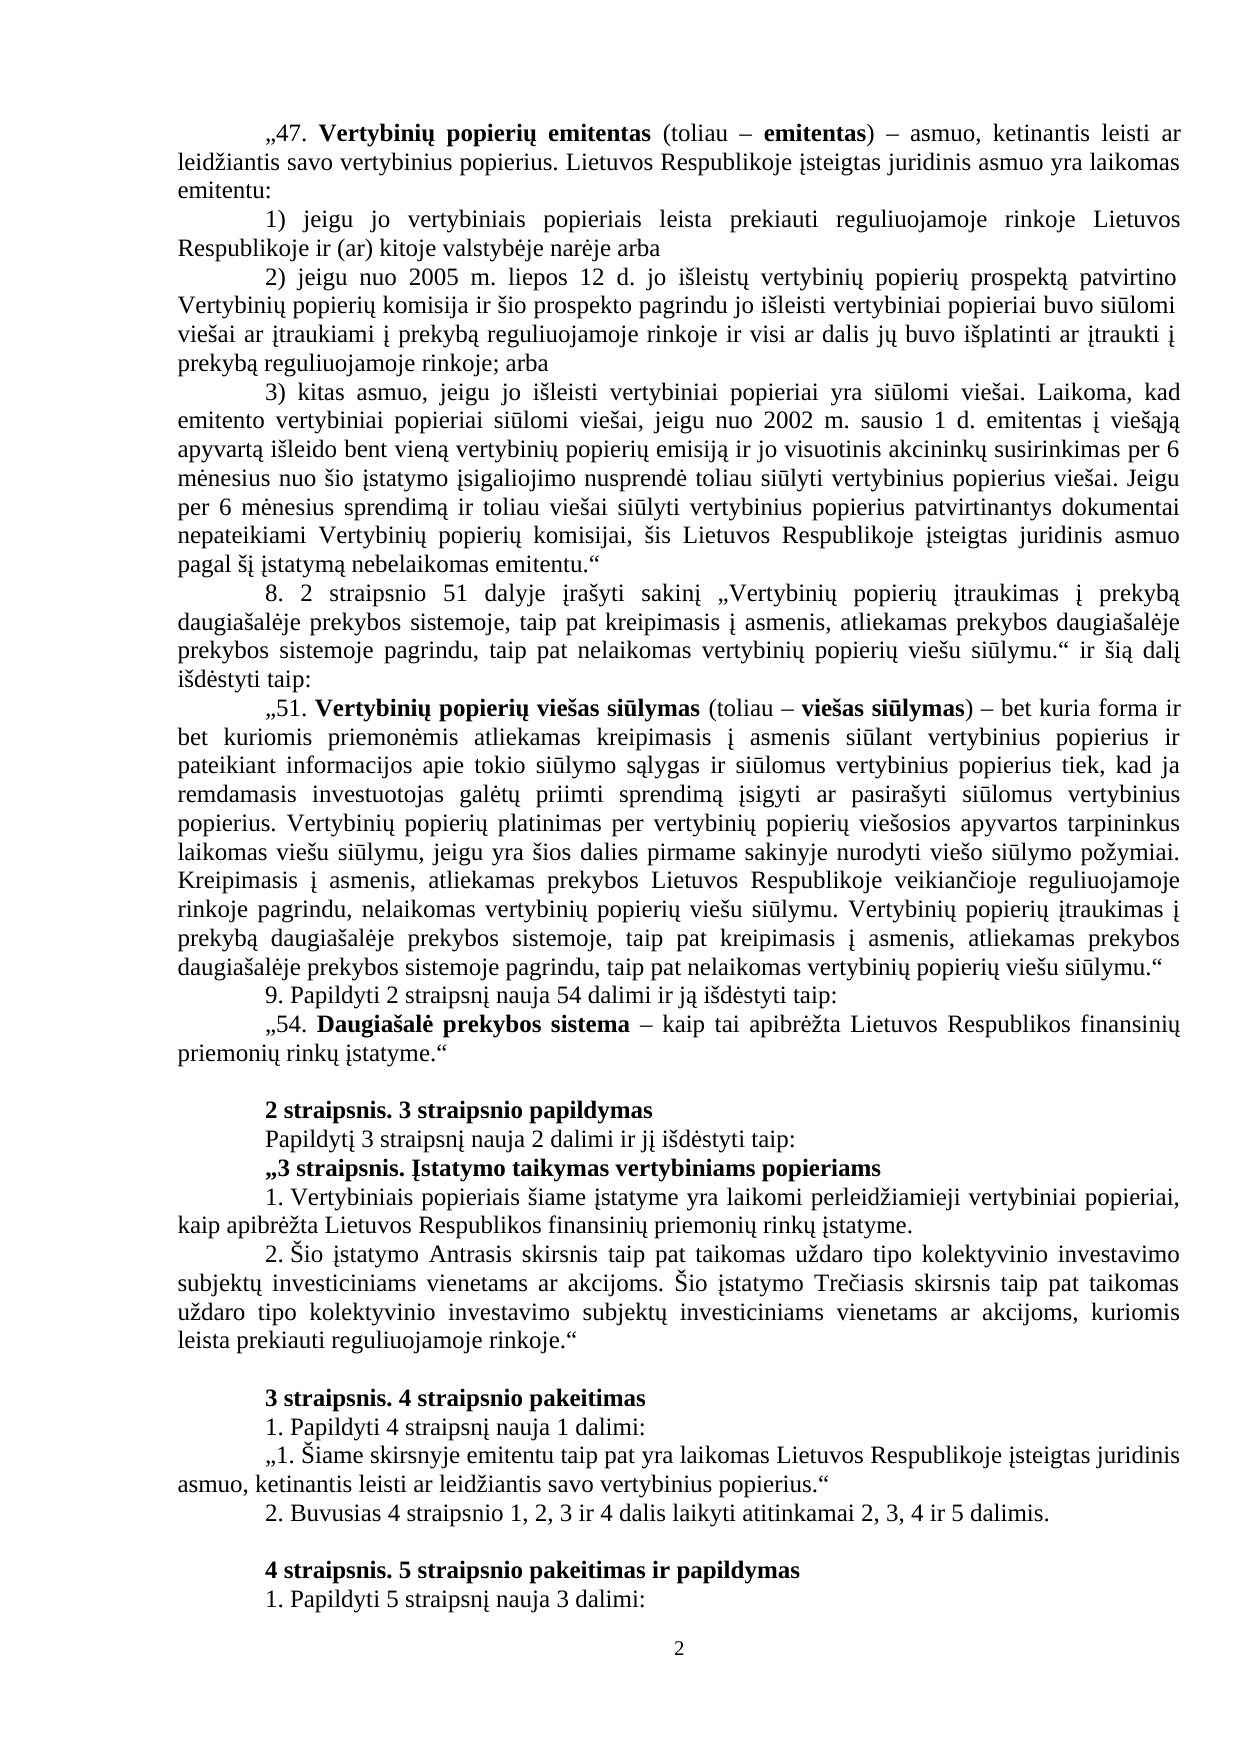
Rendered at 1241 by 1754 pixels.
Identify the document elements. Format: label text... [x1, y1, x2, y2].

text 2. Šio įstatymo Antrasis skirsnis taip pat taikomas uždaro tipo kolektyvinio investavimo subjektų investiciniams vienetams ar akcijoms. Šio įstatymo Trečiasis skirsnis taip pat taikomas uždaro tipo kolektyvinio investavimo subjektų investiciniams vienetams ar akcijoms, kuriomis leista prekiauti reguliuojamoje rinkoje.“ [177, 1239, 1181, 1354]
text 3 straipsnis. 4 straipsnio pakeitimas [177, 1383, 1181, 1412]
text 1. Papildyti 5 straipsnį nauja 3 dalimi: [177, 1584, 1181, 1613]
text 1. Vertybiniais popieriais šiame įstatyme yra laikomi perleidžiamieji vertybiniai popieriai, kaip apibrėžta Lietuvos Respublikos finansinių priemonių rinkų įstatyme. [177, 1182, 1181, 1239]
text 8. 2 straipsnio 51 dalyje įrašyti sakinį „Vertybinių popierių įtraukimas į prekybą daugiašalėje prekybos sistemoje, taip pat kreipimasis į asmenis, atliekamas prekybos daugiašalėje prekybos sistemoje pagrindu, taip pat nelaikomas vertybinių popierių viešu siūlymu.“ ir šią dalį išdėstyti taip: [177, 578, 1181, 693]
text Papildytį 3 straipsnį nauja 2 dalimi ir jį išdėstyti taip: [177, 1124, 1181, 1153]
text 2) jeigu nuo 2005 m. liepos 12 d. jo išleistų vertybinių popierių prospektą patvirtino Vertybinių popierių komisija ir šio prospekto pagrindu jo išleisti vertybiniai popieriai buvo siūlomi viešai ar įtraukiami į prekybą reguliuojamoje rinkoje ir visi ar dalis jų buvo išplatinti ar įtraukti į prekybą reguliuojamoje rinkoje; arba [177, 262, 1177, 377]
text 1) jeigu jo vertybiniais popieriais leista prekiauti reguliuojamoje rinkoje Lietuvos Respublikoje ir (ar) kitoje valstybėje narėje arba [177, 204, 1181, 262]
text „51. Vertybinių popierių viešas siūlymas (toliau – viešas siūlymas) – bet kuria forma ir bet kuriomis priemonėmis atliekamas kreipimasis į asmenis siūlant vertybinius popierius ir pateikiant informacijos apie tokio siūlymo sąlygas ir siūlomus vertybinius popierius tiek, kad ja remdamasis investuotojas galėtų priimti sprendimą įsigyti ar pasirašyti siūlomus vertybinius popierius. Vertybinių popierių platinimas per vertybinių popierių viešosios apyvartos tarpininkus laikomas viešu siūlymu, jeigu yra šios dalies pirmame sakinyje nurodyti viešo siūlymo požymiai. Kreipimasis į asmenis, atliekamas prekybos Lietuvos Respublikoje veikiančioje reguliuojamoje rinkoje pagrindu, nelaikomas vertybinių popierių viešu siūlymu. Vertybinių popierių įtraukimas į prekybą daugiašalėje prekybos sistemoje, taip pat kreipimasis į asmenis, atliekamas prekybos daugiašalėje prekybos sistemoje pagrindu, taip pat nelaikomas vertybinių popierių viešu siūlymu.“ [177, 693, 1181, 981]
text „1. Šiame skirsnyje emitentu taip pat yra laikomas Lietuvos Respublikoje įsteigtas juridinis asmuo, ketinantis leisti ar leidžiantis savo vertybinius popierius.“ [177, 1441, 1181, 1498]
text 1. Papildyti 4 straipsnį nauja 1 dalimi: [177, 1412, 1181, 1441]
text 4 straipsnis. 5 straipsnio pakeitimas ir papildymas [177, 1556, 1181, 1584]
text „54. Daugiašalė prekybos sistema – kaip tai apibrėžta Lietuvos Respublikos finansinių priemonių rinkų įstatyme.“ [177, 1009, 1181, 1067]
text 9. Papildyti 2 straipsnį nauja 54 dalimi ir ją išdėstyti taip: [177, 981, 1181, 1009]
text 2. Buvusias 4 straipsnio 1, 2, 3 ir 4 dalis laikyti atitinkamai 2, 3, 4 ir 5 dalimis. [177, 1498, 1181, 1527]
text 3) kitas asmuo, jeigu jo išleisti vertybiniai popieriai yra siūlomi viešai. Laikoma, kad emitento vertybiniai popieriai siūlomi viešai, jeigu nuo 2002 m. sausio 1 d. emitentas į viešąją apyvartą išleido bent vieną vertybinių popierių emisiją ir jo visuotinis akcininkų susirinkimas per 6 mėnesius nuo šio įstatymo įsigaliojimo nusprendė toliau siūlyti vertybinius popierius viešai. Jeigu per 6 mėnesius sprendimą ir toliau viešai siūlyti vertybinius popierius patvirtinantys dokumentai nepateikiami Vertybinių popierių komisijai, šis Lietuvos Respublikoje įsteigtas juridinis asmuo pagal šį įstatymą nebelaikomas emitentu.“ [177, 377, 1181, 578]
text „47. Vertybinių popierių emitentas (toliau – emitentas) – asmuo, ketinantis leisti ar leidžiantis savo vertybinius popierius. Lietuvos Respublikoje įsteigtas juridinis asmuo yra laikomas emitentu: [177, 118, 1181, 204]
text „3 straipsnis. Įstatymo taikymas vertybiniams popieriams [177, 1153, 1181, 1182]
text 2 straipsnis. 3 straipsnio papildymas [177, 1096, 1181, 1124]
